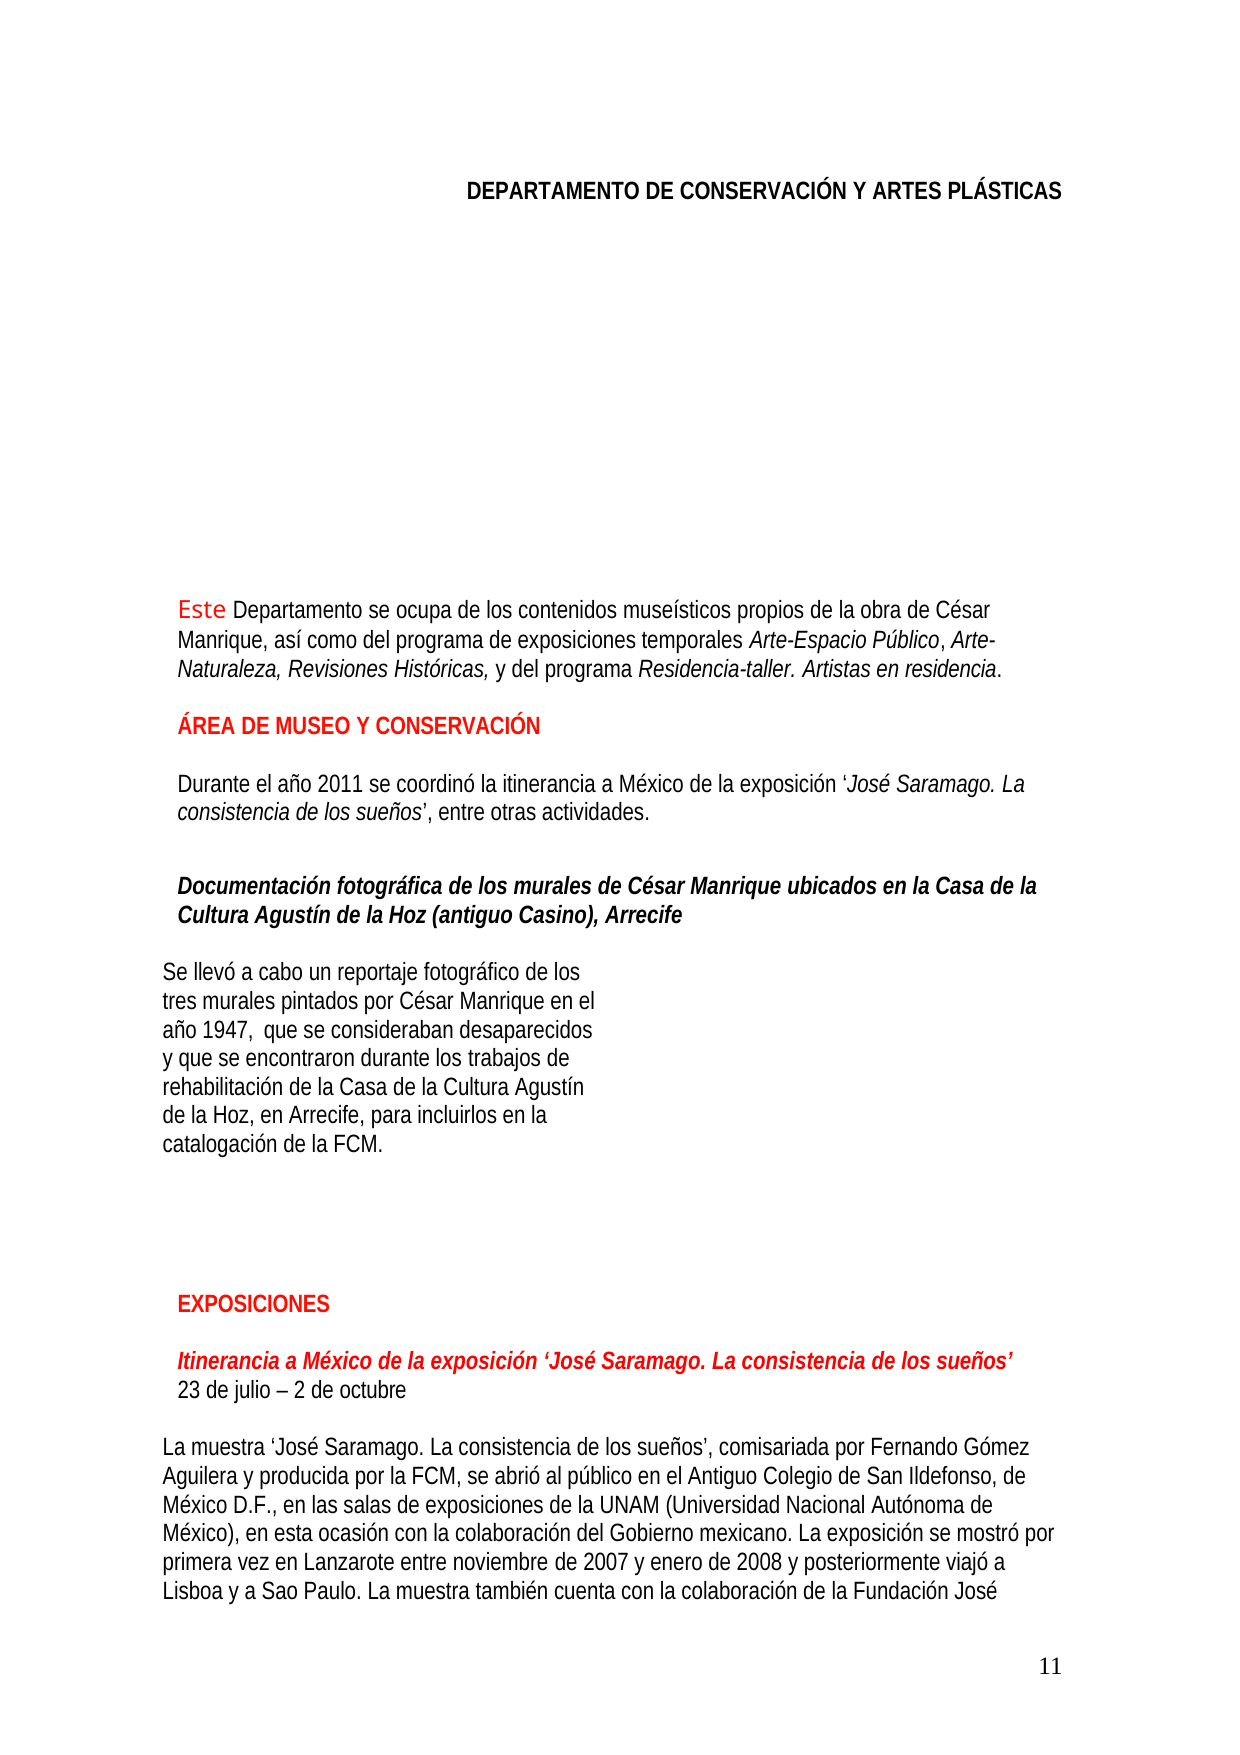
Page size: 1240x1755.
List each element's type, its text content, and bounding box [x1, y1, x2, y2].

subtitle ÁREA DE MUSEO Y CONSERVACIÓN [177, 711, 1077, 740]
text 23 de julio – 2 de octubre [177, 1375, 1077, 1404]
subtitle EXPOSICIONES [177, 1289, 1077, 1318]
text La muestra ‘José Saramago. La consistencia de los sueños’, comisariada por Fernando Gómez Aguilera y producida por la FCM, se abrió al público en el Antiguo Colegio de San Ildefonso, de México D.F., en las salas de exposiciones de la UNAM (Universidad Nacional Autónoma de México), en esta ocasión con la colaboración del Gobierno mexicano. La exposición se mostró por primera vez en Lanzarote entre noviembre de 2007 y enero de 2008 y posteriormente viajó a Lisboa y a Sao Paulo. La muestra también cuenta con la colaboración de la Fundación José [162, 1432, 1063, 1604]
text Se llevó a cabo un reportaje fotográfico de los tres murales pintados por César Manrique en el año 1947, que se consideraban desaparecidos y que se encontraron durante los trabajos de rehabilitación de la Casa de la Cultura Agustín de la Hoz, en Arrecife, para incluirlos en la catalogación de la FCM. [162, 957, 602, 1158]
text Este Departamento se ocupa de los contenidos museísticos propios de la obra de César Manrique, así como del programa de exposiciones temporales Arte-Espacio Público, Arte-Naturaleza, Revisiones Históricas, y del programa Residencia-taller. Artistas en residencia. [177, 591, 1077, 683]
text Durante el año 2011 se coordinó la itinerancia a México de la exposición ‘José Saramago. La consistencia de los sueños’, entre otras actividades. [177, 769, 1077, 826]
text Documentación fotográfica de los murales de César Manrique ubicados en la Casa de la Cultura Agustín de la Hoz (antiguo Casino), Arrecife [177, 871, 1077, 929]
text Itinerancia a México de la exposición ‘José Saramago. La consistencia de los sueños’ [177, 1346, 1077, 1375]
subtitle DEPARTAMENTO DE CONSERVACIÓN Y ARTES PLÁSTICAS [467, 176, 1077, 205]
